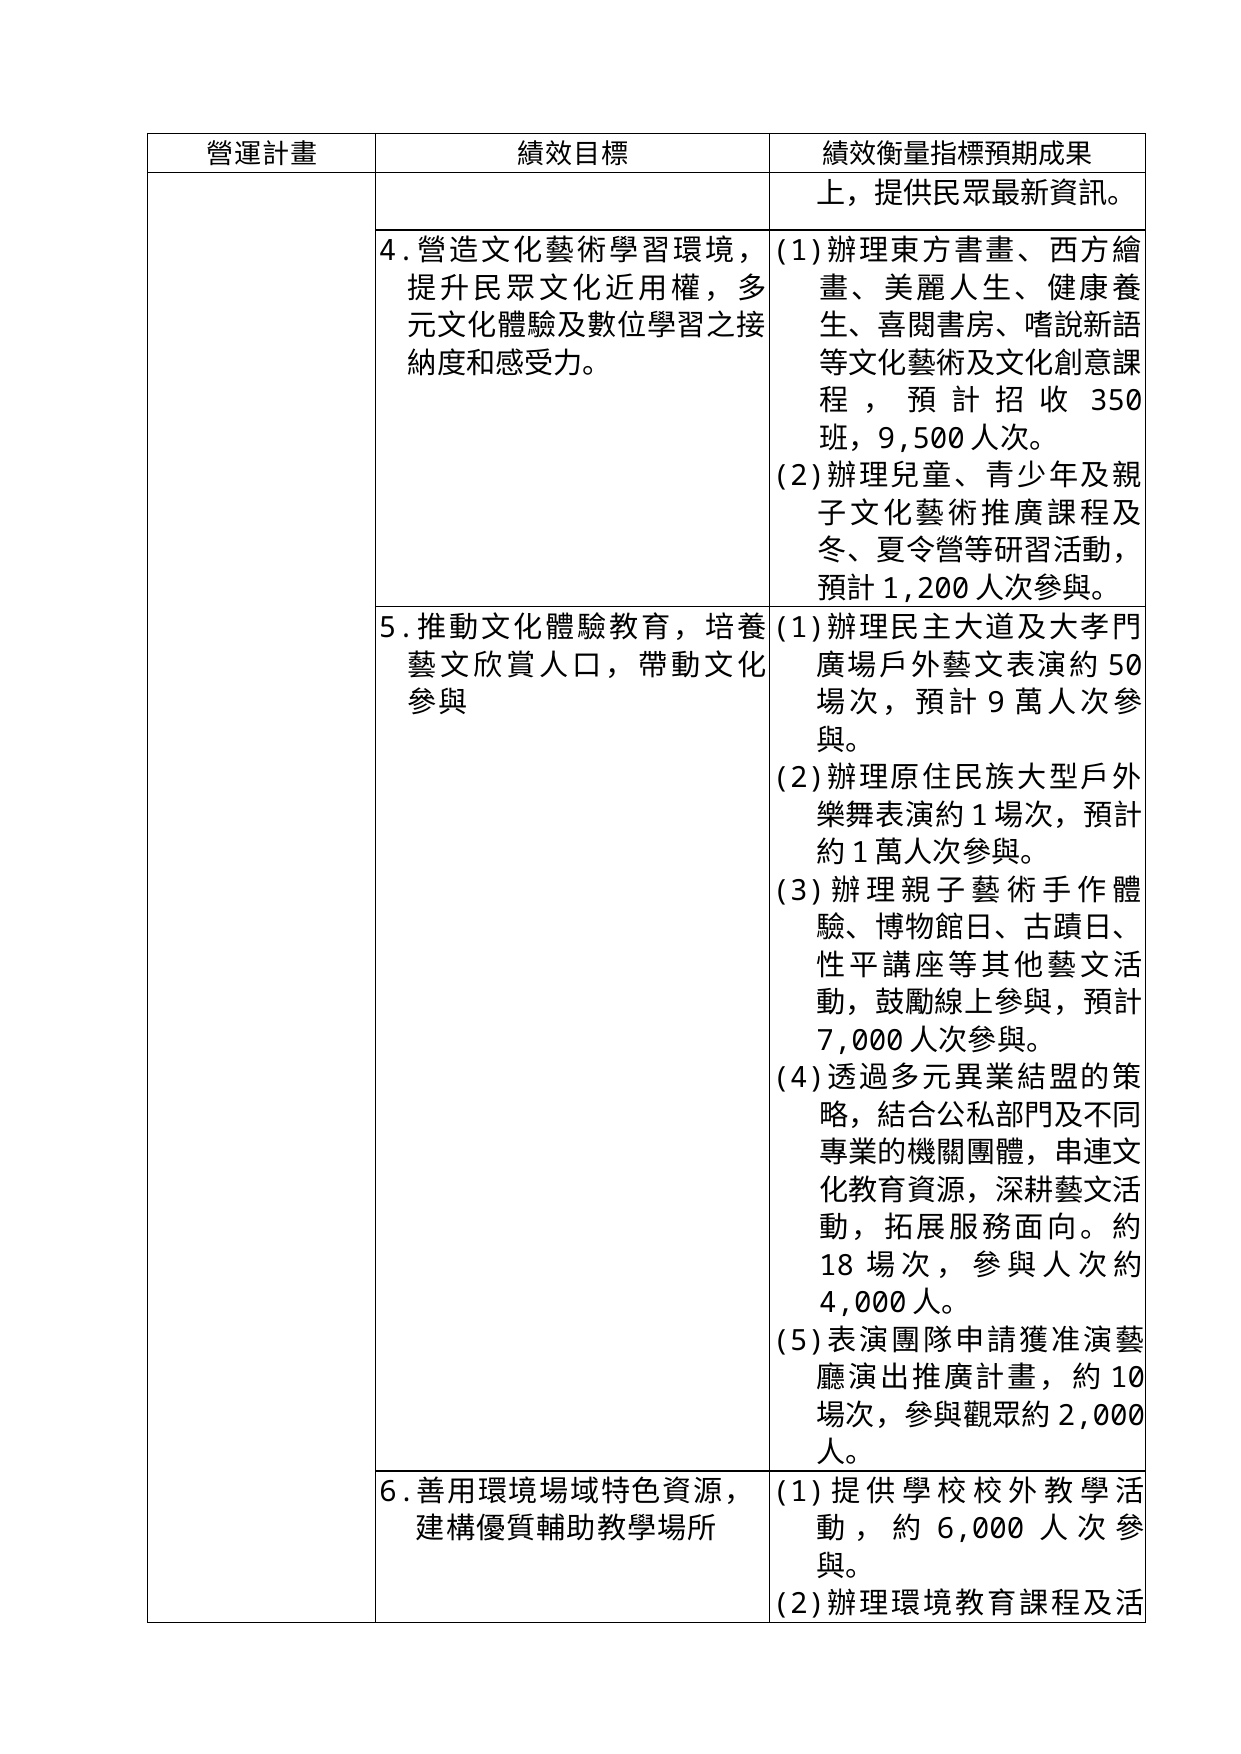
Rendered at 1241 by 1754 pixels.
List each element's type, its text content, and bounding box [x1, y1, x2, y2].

table_header 績效目標 [376, 134, 769, 171]
table_cell 6.善用環境場域特色資源，建構優質輔助教學場所 [376, 1472, 769, 1621]
table_cell (1)提供學校校外教學活動，約6,000人次參與。 (2)辦理環境教育課程及活 [770, 1472, 1145, 1621]
table_cell (1)辦理東方書畫、西方繪畫、美麗人生、健康養生、喜閱書房、嗜說新語等文化藝術及文化創意課程，預計招收350班，9,500人次。 (2)辦理兒童、青少年及親子文化藝術推廣課程及冬、夏令營等研習活動，預計1,200人次參與。 [770, 231, 1145, 606]
table_cell 上，提供民眾最新資訊。 [770, 173, 1145, 229]
table_cell [148, 173, 375, 1621]
table_cell [376, 173, 769, 229]
table_header 績效衡量指標預期成果 [770, 134, 1145, 171]
table_cell (1)辦理民主大道及大孝門廣場戶外藝文表演約50場次，預計9萬人次參與。 (2)辦理原住民族大型戶外樂舞表演約1場次，預計約1萬人次參與。 (3)辦理親子藝術手作體驗、博物館日、古蹟日、性平講座等其他藝文活動，鼓勵線上參與，預計7,000人次參與。 (4)透過多元異業結盟的策略，結合公私部門及不同專業的機關團體，串連文化教育資源，深耕藝文活動，拓展服務面向。約18場次，參與人次約4,000人。 (5)表演團隊申請獲准演藝廳演出推廣計畫，約10場次，參與觀眾約2,000人。 [770, 607, 1145, 1470]
table_header 營運計畫 [148, 134, 375, 171]
table_cell 4.營造文化藝術學習環境，提升民眾文化近用權，多元文化體驗及數位學習之接納度和感受力。 [376, 231, 769, 606]
table_cell 5.推動文化體驗教育，培養藝文欣賞人口，帶動文化參與 [376, 607, 769, 1470]
